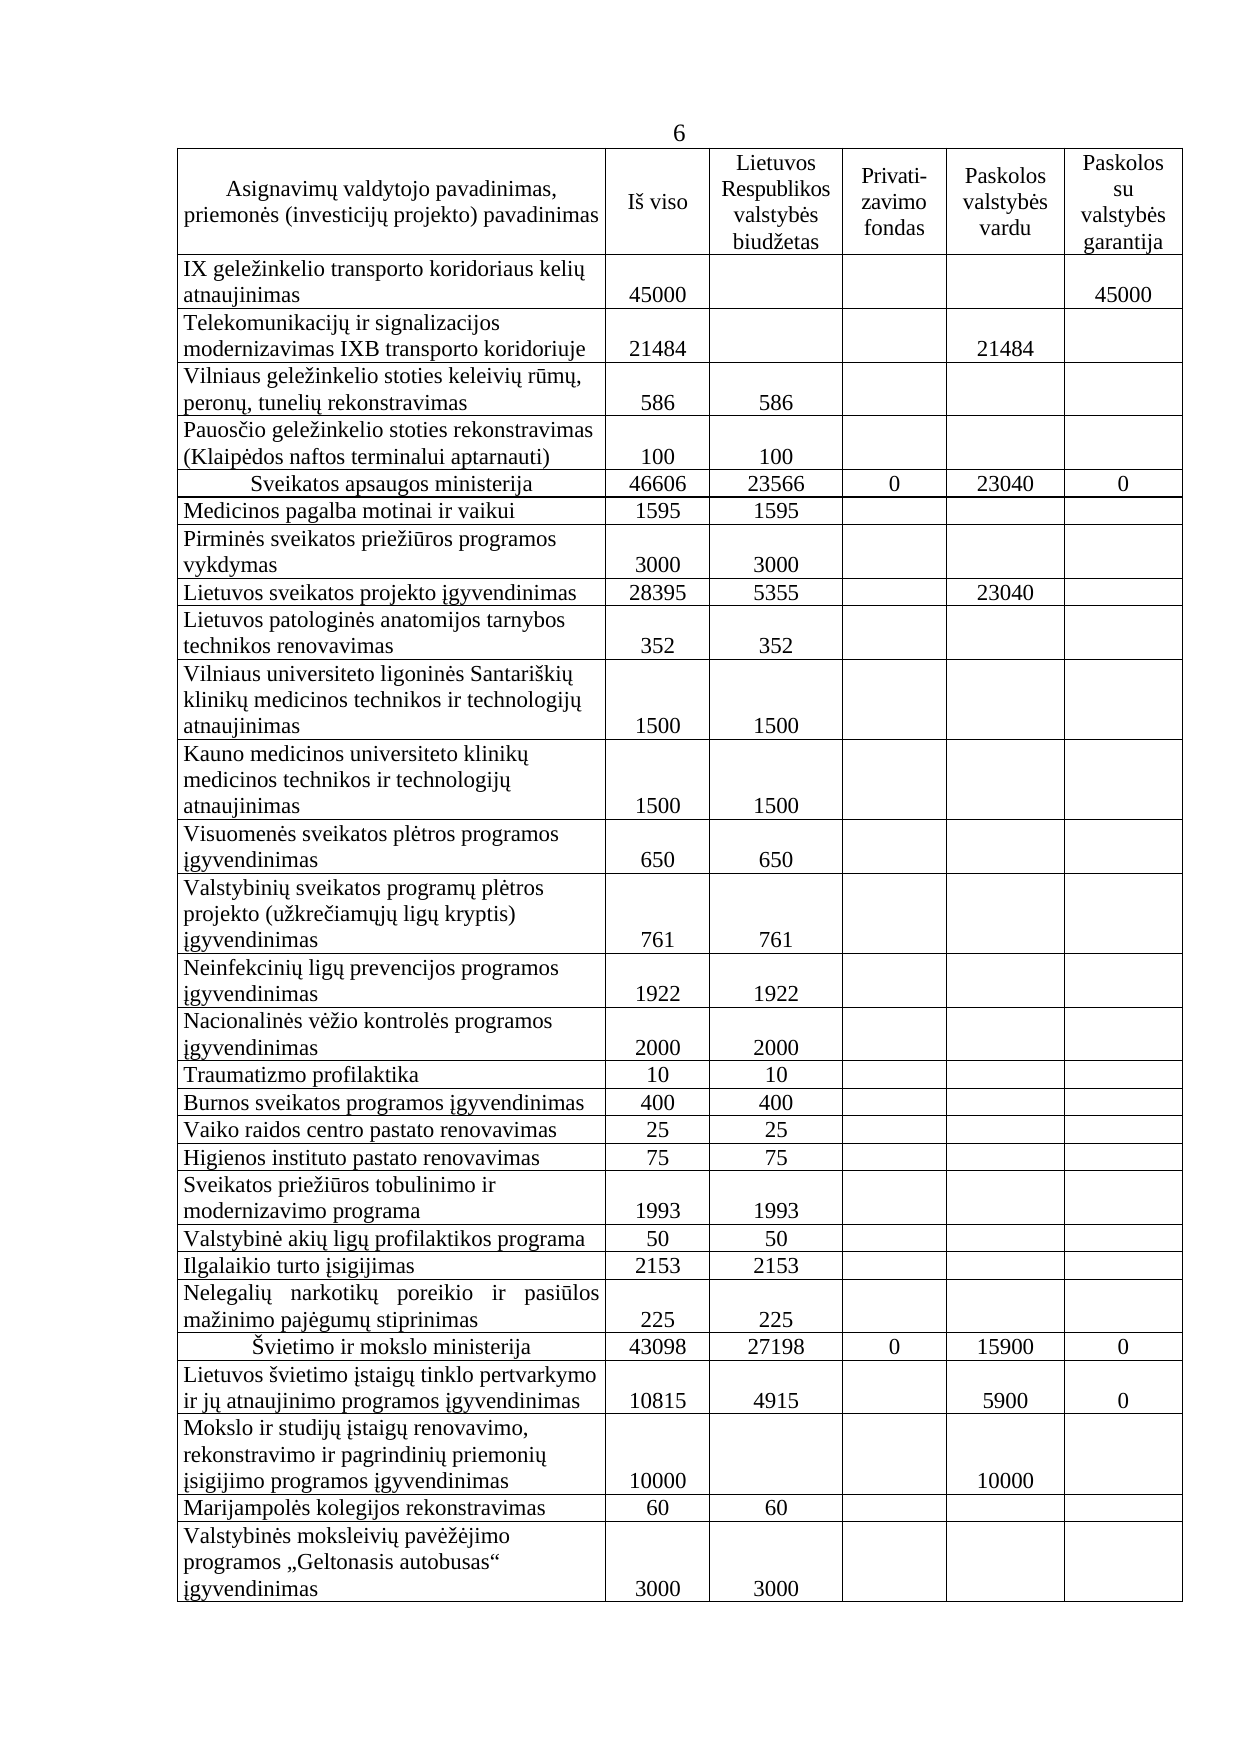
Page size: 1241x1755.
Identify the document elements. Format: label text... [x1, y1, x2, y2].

table_cell [843, 1144, 946, 1170]
table_cell [1065, 740, 1182, 819]
table_cell [947, 363, 1064, 415]
table_cell [947, 954, 1064, 1007]
table_cell 46606 [606, 470, 709, 496]
table_cell [1065, 954, 1182, 1007]
table_cell [1065, 1522, 1182, 1601]
table_cell 1500 [606, 740, 709, 819]
table_cell [843, 1414, 946, 1493]
table_cell [843, 874, 946, 953]
table_cell [843, 1522, 946, 1601]
table_cell 10 [710, 1061, 842, 1088]
table_cell [843, 309, 946, 362]
table_cell 1595 [606, 498, 709, 524]
table_cell 1595 [710, 498, 842, 524]
table_cell [1065, 820, 1182, 873]
table_cell [947, 660, 1064, 739]
table_cell 2153 [606, 1252, 709, 1278]
table_cell [947, 498, 1064, 524]
table_cell [947, 1116, 1064, 1142]
table_cell 100 [710, 416, 842, 469]
table_cell [843, 1361, 946, 1413]
table_cell Vilniaus geležinkelio stoties keleivių rūmų, peronų, tunelių rekonstravimas [178, 363, 605, 415]
table_cell [947, 1280, 1064, 1332]
table_cell 10815 [606, 1361, 709, 1413]
table_cell Traumatizmo profilaktika [178, 1061, 605, 1088]
table_cell [1183, 1115, 1187, 1142]
table_cell [1183, 1088, 1187, 1115]
table_cell [1065, 309, 1182, 362]
table_cell [947, 1225, 1064, 1251]
table_cell Kauno medicinos universiteto klinikų medicinos technikos ir technologijų atnaujinimas [178, 740, 605, 819]
table_cell 45000 [1065, 255, 1182, 308]
table_header Paskolos su valstybės garantija [1065, 149, 1182, 254]
table_cell 43098 [606, 1333, 709, 1359]
table_cell Medicinos pagalba motinai ir vaikui [178, 498, 605, 524]
table_cell Valstybinė akių ligų profilaktikos programa [178, 1225, 605, 1251]
table_cell [843, 1089, 946, 1115]
table_cell [843, 1252, 946, 1278]
table_cell Lietuvos sveikatos projekto įgyvendinimas [178, 579, 605, 605]
table_cell 586 [710, 363, 842, 415]
table_cell Nelegalių narkotikų poreikio ir pasiūlos mažinimo pajėgumų stiprinimas [178, 1280, 605, 1332]
table_cell [710, 255, 842, 308]
table_cell 5355 [710, 579, 842, 605]
table_header Lietuvos Respublikos valstybės biudžetas [710, 149, 842, 254]
table_cell 45000 [606, 255, 709, 308]
table_cell [947, 1061, 1064, 1088]
table_cell 23040 [947, 579, 1064, 605]
table_cell Ilgalaikio turto įsigijimas [178, 1252, 605, 1278]
table_cell Valstybinės moksleivių pavėžėjimo programos „Geltonasis autobusas“ įgyvendinimas [178, 1522, 605, 1601]
table_cell [947, 606, 1064, 659]
table_cell 0 [843, 1333, 946, 1359]
table_cell 1993 [606, 1171, 709, 1224]
table_cell [1065, 874, 1182, 953]
table_cell [1183, 1251, 1187, 1278]
table_cell [1065, 1171, 1182, 1224]
table_cell 23040 [947, 470, 1064, 496]
table_cell [1065, 660, 1182, 739]
table_cell Telekomunikacijų ir signalizacijos modernizavimas IXB transporto koridoriuje [178, 309, 605, 362]
table_cell [1065, 1089, 1182, 1115]
table_cell [843, 416, 946, 469]
table_cell Nacionalinės vėžio kontrolės programos įgyvendinimas [178, 1008, 605, 1060]
table_cell [1183, 415, 1187, 469]
table_cell [843, 660, 946, 739]
table_cell 0 [1065, 470, 1182, 496]
table_cell [1065, 1116, 1182, 1142]
table_cell [947, 1008, 1064, 1060]
table_cell 650 [606, 820, 709, 873]
table_cell 1500 [710, 740, 842, 819]
table_cell 10000 [606, 1414, 709, 1493]
table_cell 23566 [710, 470, 842, 496]
table_cell IX geležinkelio transporto koridoriaus kelių atnaujinimas [178, 255, 605, 308]
table_cell [1065, 606, 1182, 659]
table_header Asignavimų valdytojo pavadinimas, priemonės (investicijų projekto) pavadinimas [178, 149, 605, 254]
table_cell 761 [710, 874, 842, 953]
table_cell 400 [710, 1089, 842, 1115]
table_cell Pauosčio geležinkelio stoties rekonstravimas (Klaipėdos naftos terminalui aptarnauti) [178, 416, 605, 469]
table_cell 28395 [606, 579, 709, 605]
table_cell [1183, 496, 1187, 524]
table_cell Sveikatos priežiūros tobulinimo ir modernizavimo programa [178, 1171, 605, 1224]
table_cell [947, 1144, 1064, 1170]
table_cell Higienos instituto pastato renovavimas [178, 1144, 605, 1170]
table_cell 15900 [947, 1333, 1064, 1359]
table_cell [947, 1171, 1064, 1224]
table_cell [843, 525, 946, 578]
table_cell 4915 [710, 1361, 842, 1413]
table_header Iš viso [606, 149, 709, 254]
table_cell 75 [710, 1144, 842, 1170]
table_cell [947, 255, 1064, 308]
table_cell [843, 1171, 946, 1224]
table_cell [1065, 416, 1182, 469]
table_cell 100 [606, 416, 709, 469]
table_cell Lietuvos švietimo įstaigų tinklo pertvarkymo ir jų atnaujinimo programos įgyvendinimas [178, 1361, 605, 1413]
table_cell 586 [606, 363, 709, 415]
table_cell 75 [606, 1144, 709, 1170]
table_cell 27198 [710, 1333, 842, 1359]
table_cell [1065, 579, 1182, 605]
table_cell 650 [710, 820, 842, 873]
table_cell [947, 1495, 1064, 1521]
table_cell [1065, 1008, 1182, 1060]
table_cell 50 [710, 1225, 842, 1251]
table_cell [947, 1089, 1064, 1115]
table_cell [1183, 1332, 1187, 1359]
table_cell [947, 525, 1064, 578]
table_cell Marijampolės kolegijos rekonstravimas [178, 1495, 605, 1521]
table_cell [843, 1008, 946, 1060]
table_cell 21484 [606, 309, 709, 362]
table_cell Burnos sveikatos programos įgyvendinimas [178, 1089, 605, 1115]
table_cell [1183, 1413, 1187, 1493]
table_header Paskolos valstybės vardu [947, 149, 1064, 254]
table_cell Mokslo ir studijų įstaigų renovavimo, rekonstravimo ir pagrindinių priemonių įsigijimo programos įgyvendinimas [178, 1414, 605, 1493]
table_cell [1183, 605, 1187, 659]
table_cell 10 [606, 1061, 709, 1088]
table_cell 400 [606, 1089, 709, 1115]
table_cell 5900 [947, 1361, 1064, 1413]
table_cell Visuomenės sveikatos plėtros programos įgyvendinimas [178, 820, 605, 873]
table_cell 1500 [606, 660, 709, 739]
table_cell 60 [710, 1495, 842, 1521]
table_cell [1183, 469, 1187, 496]
table_cell Pirminės sveikatos priežiūros programos vykdymas [178, 525, 605, 578]
table_cell [947, 820, 1064, 873]
table_cell [1065, 363, 1182, 415]
table_cell 225 [606, 1280, 709, 1332]
table_cell [1065, 1061, 1182, 1088]
table_cell 761 [606, 874, 709, 953]
table_cell 21484 [947, 309, 1064, 362]
table_cell [843, 1225, 946, 1251]
table_cell [1183, 1224, 1187, 1251]
table_cell [1183, 362, 1187, 415]
table_cell 3000 [606, 525, 709, 578]
table_cell [843, 579, 946, 605]
table_cell [1183, 1143, 1187, 1170]
table_cell [1065, 1252, 1182, 1278]
table_cell 0 [843, 470, 946, 496]
table_cell [1183, 1360, 1187, 1413]
table_cell [1065, 1144, 1182, 1170]
table_cell 2000 [606, 1008, 709, 1060]
table_cell [843, 606, 946, 659]
table_cell 1922 [710, 954, 842, 1007]
table_cell [1183, 953, 1187, 1007]
table_cell [947, 1522, 1064, 1601]
table_cell 25 [710, 1116, 842, 1142]
table_cell 0 [1065, 1361, 1182, 1413]
table_cell 0 [1065, 1333, 1182, 1359]
table_cell 1500 [710, 660, 842, 739]
table_cell Vaiko raidos centro pastato renovavimas [178, 1116, 605, 1142]
table_cell [843, 1280, 946, 1332]
table_cell Sveikatos apsaugos ministerija [178, 470, 605, 496]
table_cell [710, 309, 842, 362]
table_cell [1183, 254, 1187, 308]
table_cell [843, 363, 946, 415]
table_cell 1993 [710, 1171, 842, 1224]
table_cell [947, 1252, 1064, 1278]
table_cell [947, 740, 1064, 819]
table_cell [1183, 1170, 1187, 1224]
table_cell [843, 498, 946, 524]
table_cell 60 [606, 1495, 709, 1521]
table_header [1183, 148, 1187, 254]
table_cell 225 [710, 1280, 842, 1332]
table_cell [1065, 1280, 1182, 1332]
table_cell 3000 [710, 525, 842, 578]
table_cell [1183, 1521, 1187, 1601]
table_cell [843, 255, 946, 308]
table_cell [1183, 1007, 1187, 1060]
table_header Privati-zavimo fondas [843, 149, 946, 254]
table_cell [843, 1495, 946, 1521]
table_cell [1183, 308, 1187, 362]
table_cell [947, 874, 1064, 953]
table_cell [1183, 1494, 1187, 1521]
table_cell [1065, 1225, 1182, 1251]
table_cell [1065, 1414, 1182, 1493]
table_cell Valstybinių sveikatos programų plėtros projekto (užkrečiamųjų ligų kryptis) įgyvendinimas [178, 874, 605, 953]
table_cell 352 [606, 606, 709, 659]
table_cell [843, 740, 946, 819]
table_cell 2153 [710, 1252, 842, 1278]
table_cell [1065, 525, 1182, 578]
table_cell [1183, 1279, 1187, 1332]
table_cell Vilniaus universiteto ligoninės Santariškių klinikų medicinos technikos ir technologijų atnaujinimas [178, 660, 605, 739]
table_cell [843, 954, 946, 1007]
table_cell 50 [606, 1225, 709, 1251]
table_cell [1065, 1495, 1182, 1521]
table_cell [1065, 498, 1182, 524]
table_cell [1183, 739, 1187, 819]
table_cell Lietuvos patologinės anatomijos tarnybos technikos renovavimas [178, 606, 605, 659]
table_cell 25 [606, 1116, 709, 1142]
table_cell [1183, 659, 1187, 739]
table_cell [710, 1414, 842, 1493]
table_cell [1183, 578, 1187, 605]
table_cell Švietimo ir mokslo ministerija [178, 1333, 605, 1359]
table_cell [1183, 524, 1187, 578]
table_cell [843, 820, 946, 873]
table_cell [947, 416, 1064, 469]
table_cell [1183, 1060, 1187, 1088]
table_cell 352 [710, 606, 842, 659]
table_cell [1183, 819, 1187, 873]
table_cell [843, 1116, 946, 1142]
table_cell [843, 1061, 946, 1088]
table_cell 3000 [606, 1522, 709, 1601]
table_cell 10000 [947, 1414, 1064, 1493]
table_cell 1922 [606, 954, 709, 1007]
table_cell Neinfekcinių ligų prevencijos programos įgyvendinimas [178, 954, 605, 1007]
table_cell 3000 [710, 1522, 842, 1601]
table_cell [1183, 873, 1187, 953]
table_cell 2000 [710, 1008, 842, 1060]
